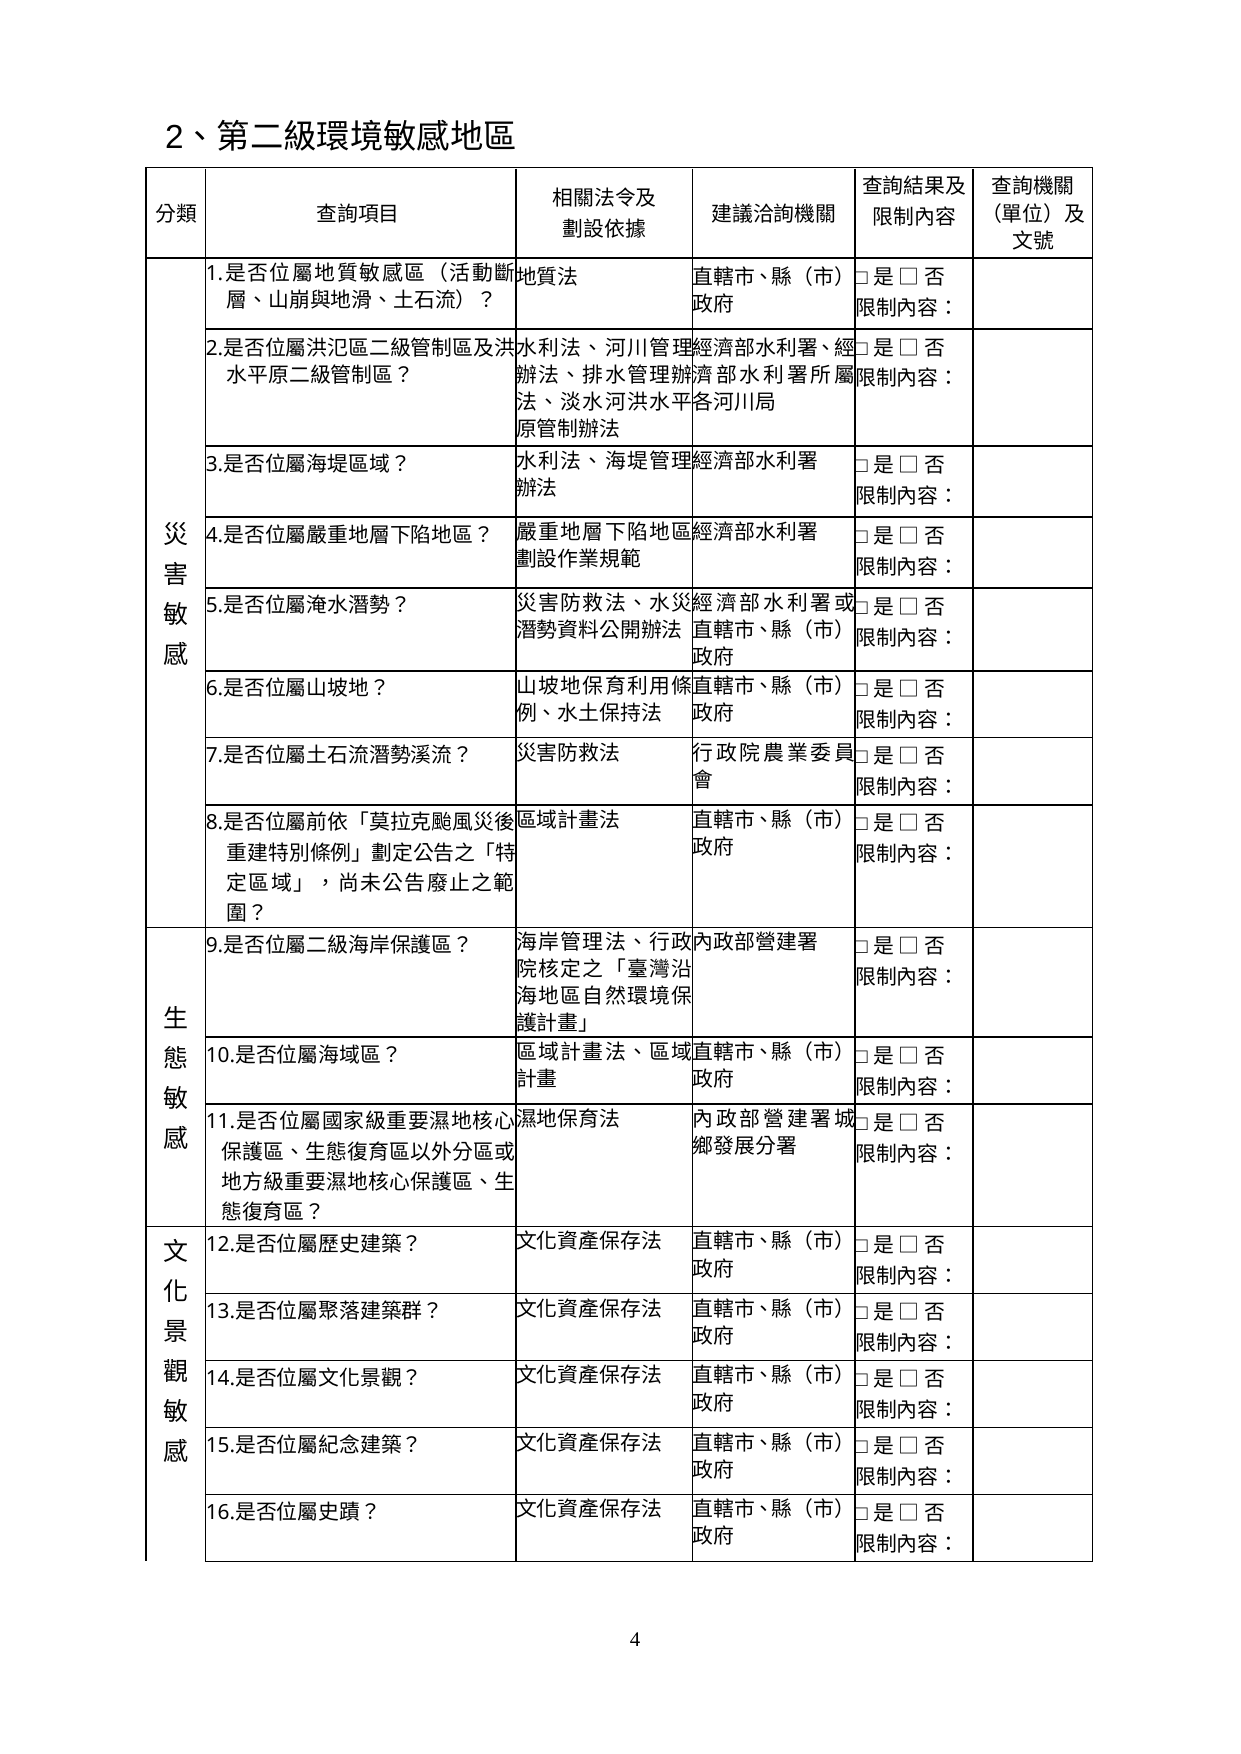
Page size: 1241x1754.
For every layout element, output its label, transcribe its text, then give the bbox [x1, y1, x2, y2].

table_cell 生 態 敏 感 [147, 928, 205, 1226]
table_header 查詢結果及 限制內容 [856, 168, 973, 257]
table_cell 經濟部水利署 [693, 447, 854, 516]
table_cell 直轄市、縣（市）政府 [693, 259, 854, 328]
table_cell 10.是否位屬海域區？ [206, 1038, 515, 1103]
table_cell [974, 447, 1092, 516]
table_cell 7.是否位屬土石流潛勢溪流？ [206, 738, 515, 804]
table_cell 災害防救法、水災潛勢資料公開辦法 [517, 589, 692, 670]
table_cell 文 化 景 觀 敏 感 [147, 1227, 205, 1561]
table_cell 文化資產保存法 [517, 1495, 692, 1561]
table_cell 6.是否位屬山坡地？ [206, 672, 515, 737]
table_cell □ 是 □ 否 限制內容： [856, 1227, 972, 1293]
table_cell □ 是 □ 否 限制內容： [856, 738, 972, 804]
table_cell [974, 1038, 1092, 1103]
table_cell 12.是否位屬歷史建築？ [206, 1227, 515, 1293]
table_header 查詢機關（單位）及文號 [974, 168, 1092, 257]
table_cell 經濟部水利署、經濟部水利署所屬各河川局 [693, 330, 854, 445]
text 2、第二級環境敏感地區 [165, 118, 1092, 156]
table_cell □ 是 □ 否 限制內容： [856, 447, 972, 516]
table_cell 1.是否位屬地質敏感區（活動斷層、山崩與地滑、土石流）？ [206, 259, 515, 328]
table_cell [974, 806, 1092, 926]
table_cell □ 是 □ 否 限制內容： [856, 928, 972, 1036]
table_cell 直轄市、縣（市）政府 [693, 1428, 854, 1494]
table_cell 區域計畫法 [517, 806, 692, 926]
table_cell 濕地保育法 [517, 1105, 692, 1226]
table_cell 文化資產保存法 [517, 1294, 692, 1360]
table_cell 水利法、海堤管理辦法 [517, 447, 692, 516]
table_cell □ 是 □ 否 限制內容： [856, 518, 972, 587]
table_header 查詢項目 [206, 168, 516, 257]
table_cell 海岸管理法、行政院核定之「臺灣沿海地區自然環境保護計畫」 [517, 928, 692, 1036]
table_cell 直轄市、縣（市）政府 [693, 672, 854, 737]
table_header 分類 [147, 168, 205, 257]
table_cell 14.是否位屬文化景觀？ [206, 1361, 515, 1427]
table_cell □ 是 □ 否 限制內容： [856, 1428, 972, 1494]
table_cell [974, 1428, 1092, 1494]
table_cell [974, 330, 1092, 445]
table_cell [974, 589, 1092, 670]
table_header 建議洽詢機關 [693, 168, 855, 257]
table_cell 區域計畫法、區域計畫 [517, 1038, 692, 1103]
table_cell 文化資產保存法 [517, 1428, 692, 1494]
table_cell 直轄市、縣（市）政府 [693, 806, 854, 926]
table_cell [974, 738, 1092, 804]
table_cell □ 是 □ 否 限制內容： [856, 330, 972, 445]
table_cell □ 是 □ 否 限制內容： [856, 1495, 972, 1561]
table_cell 2.是否位屬洪氾區二級管制區及洪水平原二級管制區？ [206, 330, 515, 445]
table_cell □ 是 □ 否 限制內容： [856, 1038, 972, 1103]
table_cell □ 是 □ 否 限制內容： [856, 589, 972, 670]
table_cell □ 是 □ 否 限制內容： [856, 672, 972, 737]
table_cell □ 是 □ 否 限制內容： [856, 806, 972, 926]
table_cell [974, 1495, 1092, 1561]
table_cell 內政部營建署 [693, 928, 854, 1036]
table_cell □ 是 □ 否 限制內容： [856, 1105, 972, 1226]
table_cell 山坡地保育利用條例、水土保持法 [517, 672, 692, 737]
table_cell 文化資產保存法 [517, 1361, 692, 1427]
table_cell 4.是否位屬嚴重地層下陷地區？ [206, 518, 515, 587]
table_cell 直轄市、縣（市）政府 [693, 1038, 854, 1103]
table_cell 3.是否位屬海堤區域？ [206, 447, 515, 516]
table_header 相關法令及 劃設依據 [517, 168, 692, 257]
table_cell □ 是 □ 否 限制內容： [856, 1361, 972, 1427]
table_cell 內政部營建署城鄉發展分署 [693, 1105, 854, 1226]
table_cell 16.是否位屬史蹟？ [206, 1495, 515, 1561]
table_cell 災害防救法 [517, 738, 692, 804]
table_cell 15.是否位屬紀念建築？ [206, 1428, 515, 1494]
table_cell 經濟部水利署或直轄市、縣（市）政府 [693, 589, 854, 670]
table_cell [974, 1361, 1092, 1427]
table_cell 直轄市、縣（市）政府 [693, 1227, 854, 1293]
table_cell 直轄市、縣（市）政府 [693, 1495, 854, 1561]
table_cell □ 是 □ 否 限制內容： [856, 259, 972, 328]
table_cell 嚴重地層下陷地區劃設作業規範 [517, 518, 692, 587]
table_cell □ 是 □ 否 限制內容： [856, 1294, 972, 1360]
table_cell 11.是否位屬國家級重要濕地核心保護區、生態復育區以外分區或地方級重要濕地核心保護區、生態復育區？ [206, 1105, 515, 1226]
table_cell 5.是否位屬淹水潛勢？ [206, 589, 515, 670]
table_cell 直轄市、縣（市）政府 [693, 1361, 854, 1427]
table_cell 文化資產保存法 [517, 1227, 692, 1293]
table_cell [974, 672, 1092, 737]
table_cell [974, 1105, 1092, 1226]
table_cell 行政院農業委員會 [693, 738, 854, 804]
table_cell 13.是否位屬聚落建築群？ [206, 1294, 515, 1360]
table_cell [974, 928, 1092, 1036]
table_cell 8.是否位屬前依「莫拉克颱風災後重建特別條例」劃定公告之「特定區域」，尚未公告廢止之範圍？ [206, 806, 515, 926]
table_cell [974, 1294, 1092, 1360]
table_cell 直轄市、縣（市）政府 [693, 1294, 854, 1360]
table_cell [974, 518, 1092, 587]
table_cell 地質法 [517, 259, 692, 328]
table_cell 經濟部水利署 [693, 518, 854, 587]
table_cell [974, 259, 1092, 328]
table_cell 水利法、河川管理辦法、排水管理辦法、淡水河洪水平原管制辦法 [517, 330, 692, 445]
table_cell [974, 1227, 1092, 1293]
table_cell 災 害 敏 感 [147, 259, 205, 926]
table_cell 9.是否位屬二級海岸保護區？ [206, 928, 515, 1036]
